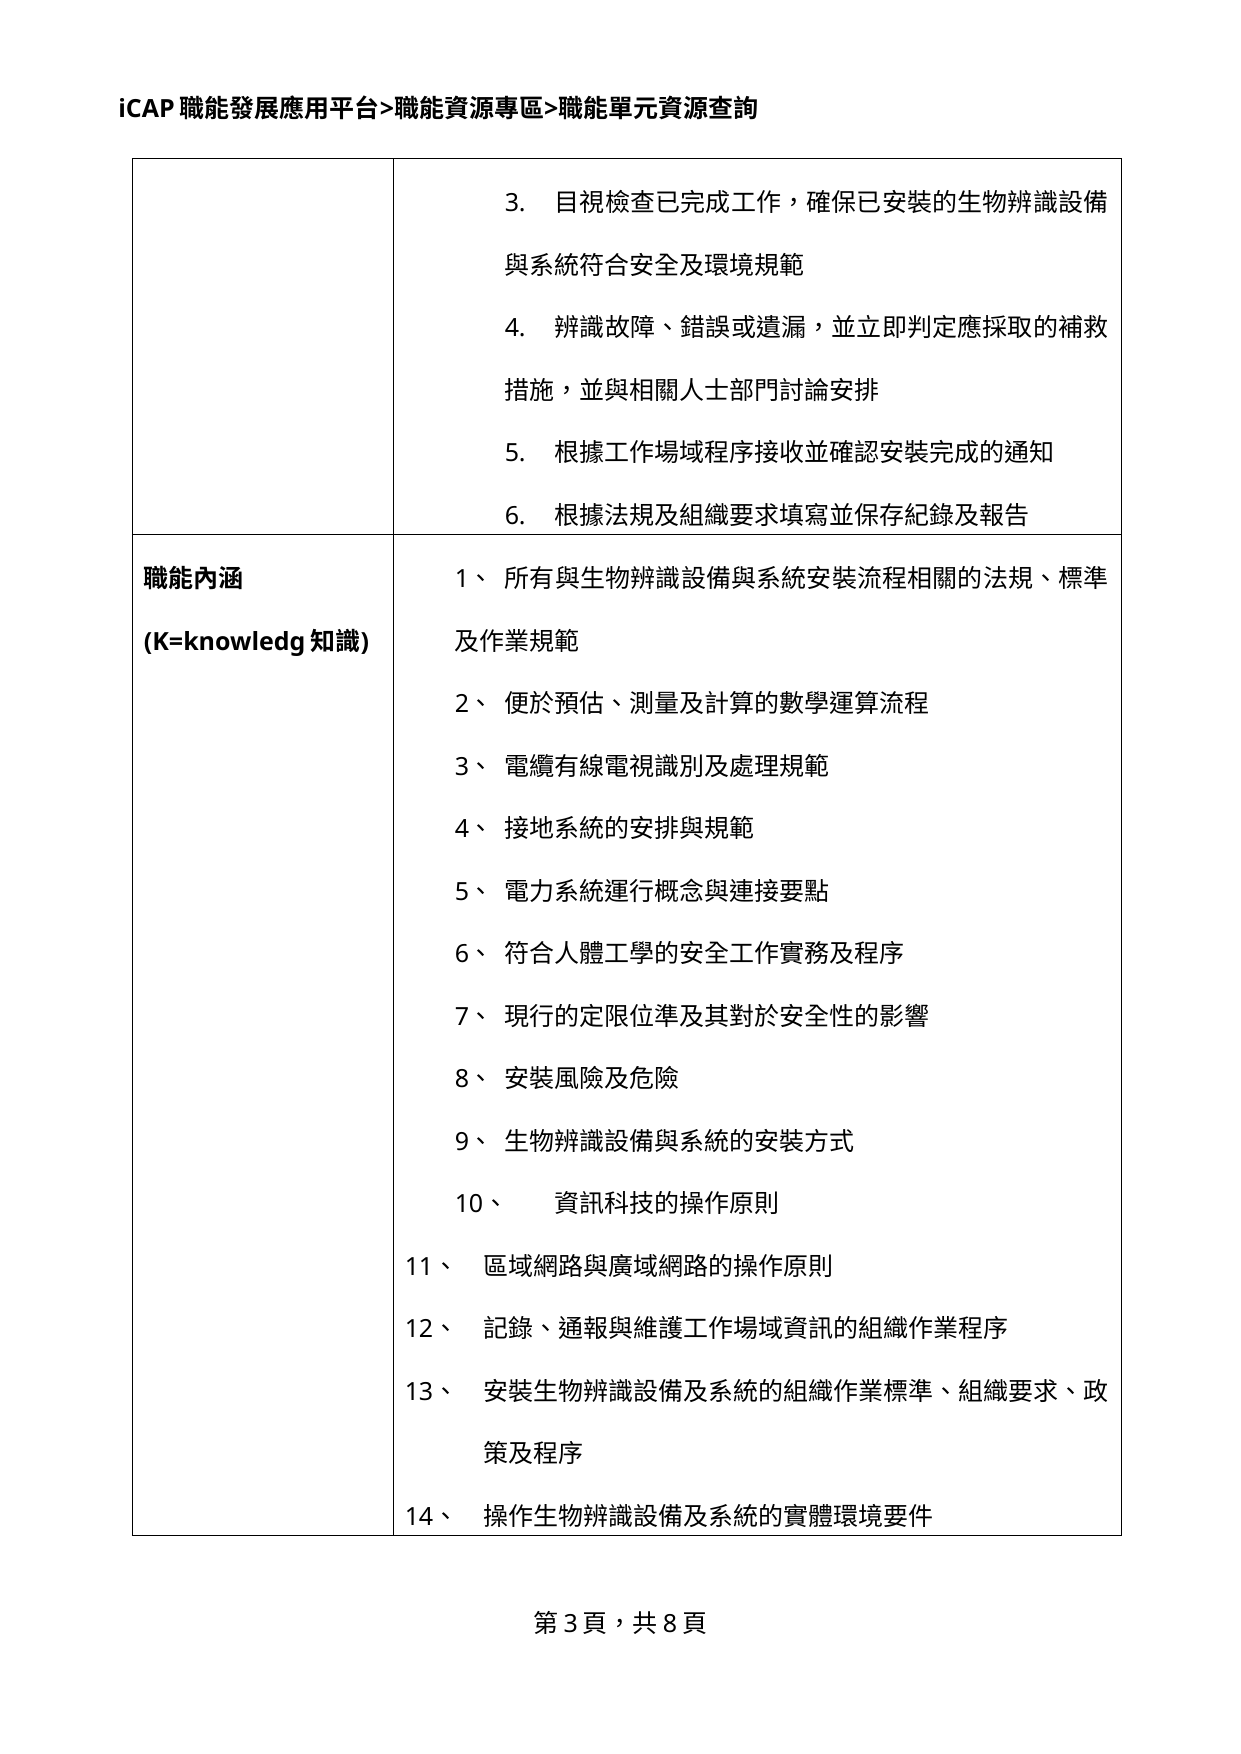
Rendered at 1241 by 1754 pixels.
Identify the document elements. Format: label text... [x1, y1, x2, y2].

table_cell 所有與生物辨識設備與系統安裝流程相關的法規、標準及作業規範 便於預估、測量及計算的數學運算流程 電纜有線電視識別及處理規範 接地系統的安排與規範 電力系統運行概念與連接要點 符合人體工學的安全工作實務及程序 現行的定限位準及其對於安全性的影響 安裝風險及危險 生物辨識設備與系統的安裝方式 資訊科技的操作原則 區域網路與廣域網路的操作原則 記錄、通報與維護工作場域資訊的組織作業程序 安裝生物辨識設備及系統的組織作業標準、組織要求、政策及程序 操作生物辨識設備及系統的實體環境要件 文化多樣性原則與平等參與的原則 問題辨識與解決程序 生物辨識設備及系統的類型、功能、參數 工作場域的通訊管道、通訊協議及通訊程序 [394, 535, 1121, 1535]
table_cell 工作時遵守機密性、隱私權與安全原則 確認並遵守適用於生物辨識設備及系統安裝作業的職業衛生與安全原則、法規與組織要求 取得並解讀與工作場域生物辨識技術應用相關的隱私權法規及倫理守則 根據法規及組織要求；維護客戶口頭與書面資料，與資訊的隱私權及機密性 視需要立即找出潛在的機密性保密協定問題，並與相關人士釐清情況 因應個人社會與文化的差異，使用有效的溝通及人際關係技巧 準備安裝 與相關人士檢閱並確認工作指令要求 依據工作指令取得並解讀相關的計畫、設計圖、規格 依據工作指令找出並確認要安裝的生物辨識設備及系統 根據製造商規格選擇符合工作需求的工具、設備及測試裝置，並檢查運作效能 辨識並遵守授權規範與場所出入規範 向相關人士部門申請並確認調度作業規範，包括設備及系統隔離申請 根據職業衛生與安全原則及組織作業要求，辨識工作區域中出現的潛在與既定風險及危險，並予以控制 安裝生物辨識設備與系統 根據職業衛生與安全原則及組織作業要求，利用安全操作程序執行所有工作 根據相關計畫、設計圖、規格，組裝、設置並安全保存生物辨識設備與系統 根據製造商規格在特定位置及地點安裝生物辨識設備與系統 根據製造商規格汰換與連接生物辨識設備與系統 安裝生物辨識設備與系統時不損害或改變周遭環境或設施，並且盡量提升自身及他人安全 完成安裝 根據製造商規格執行生物辨識設備與系統的基本操作測試 透過運轉及測試結果確認生物辨識設備與系統已可全面運轉，並符合安裝性能規格 目視檢查已完成工作，確保已安裝的生物辨識設備與系統符合安全及環境規範 辨識故障、錯誤或遺漏，並立即判定應採取的補救措施，並與相關人士部門討論安排 根據工作場域程序接收並確認安裝完成的通知 根據法規及組織要求填寫並保存紀錄及報告 [394, 159, 1121, 534]
table_cell 職能內涵 (K=knowledg知識) [133, 535, 393, 1535]
table_cell [133, 159, 393, 534]
